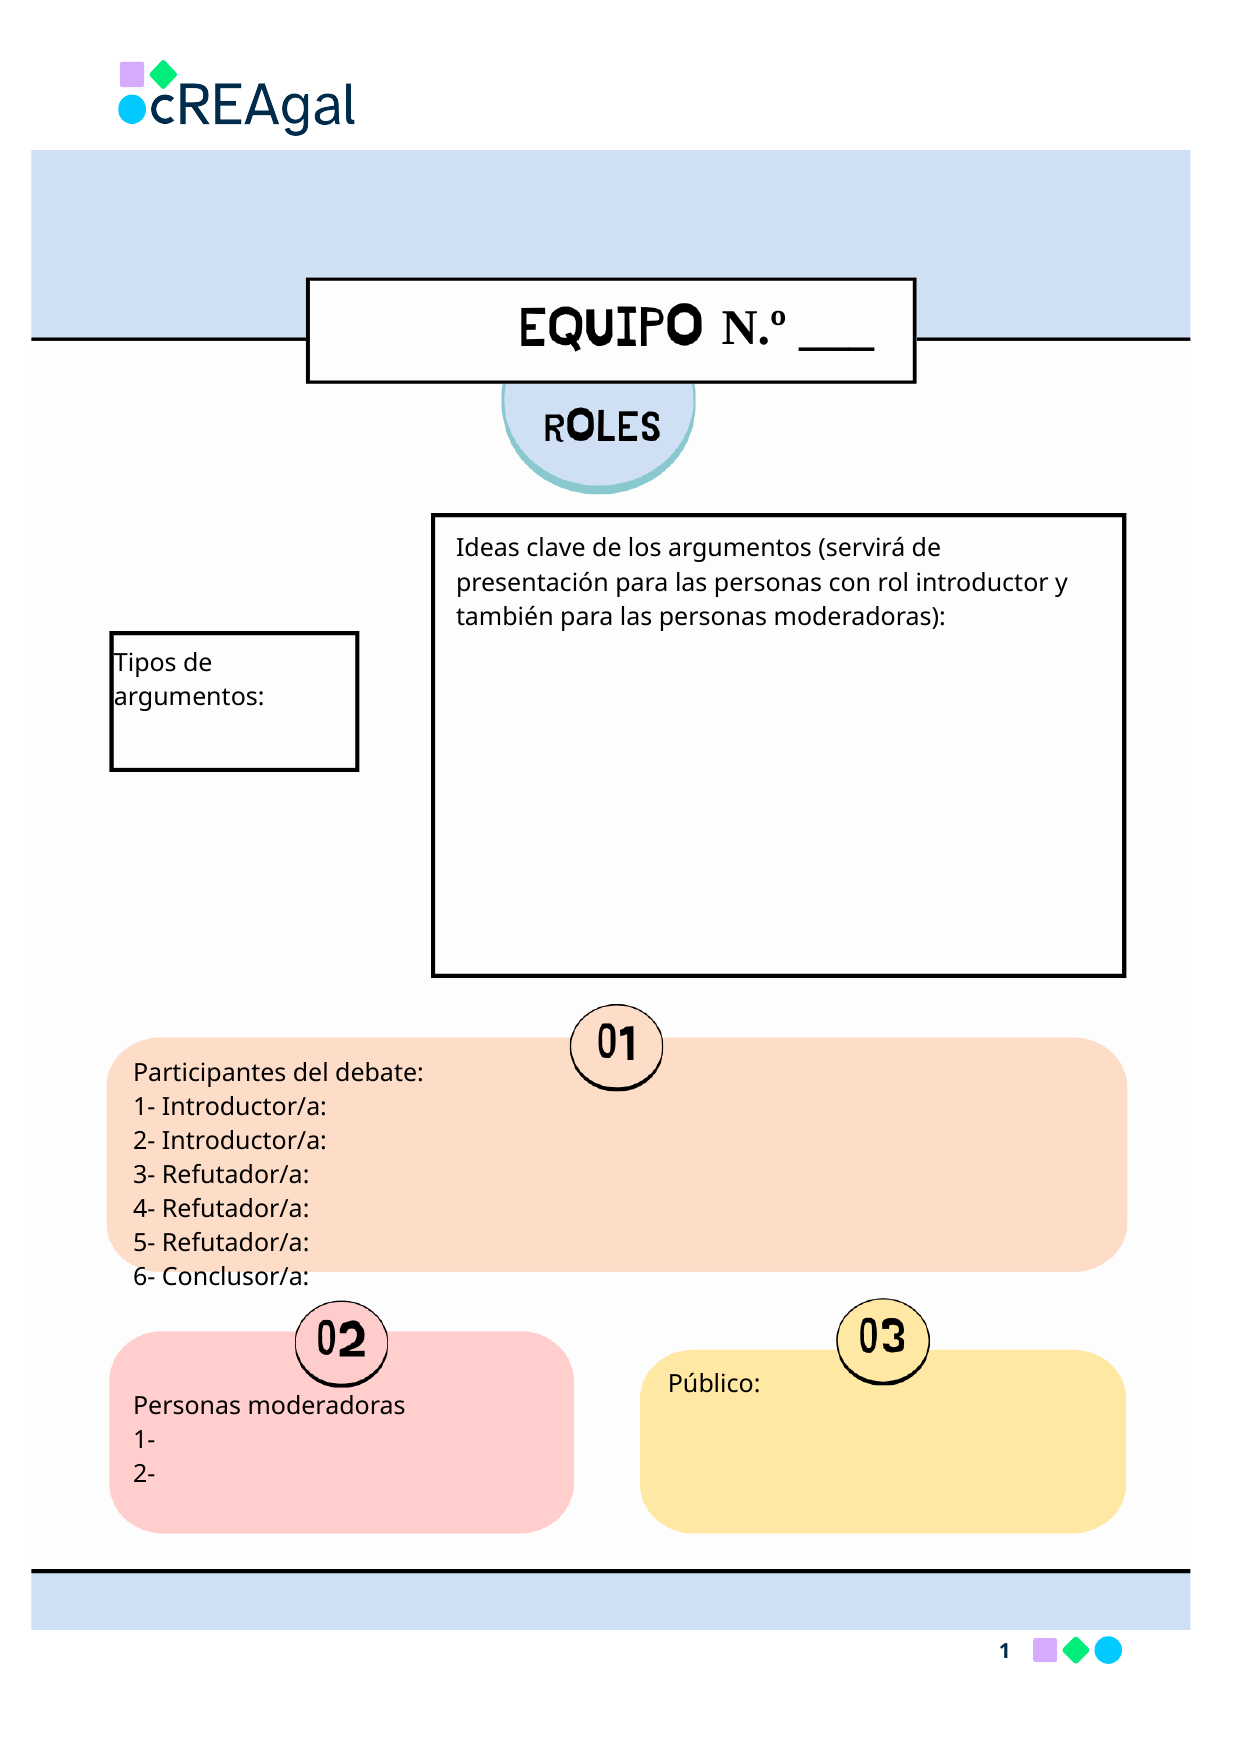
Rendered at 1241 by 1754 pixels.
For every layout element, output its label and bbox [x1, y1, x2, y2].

picture [31, 150, 1191, 1630]
picture [118, 60, 355, 136]
